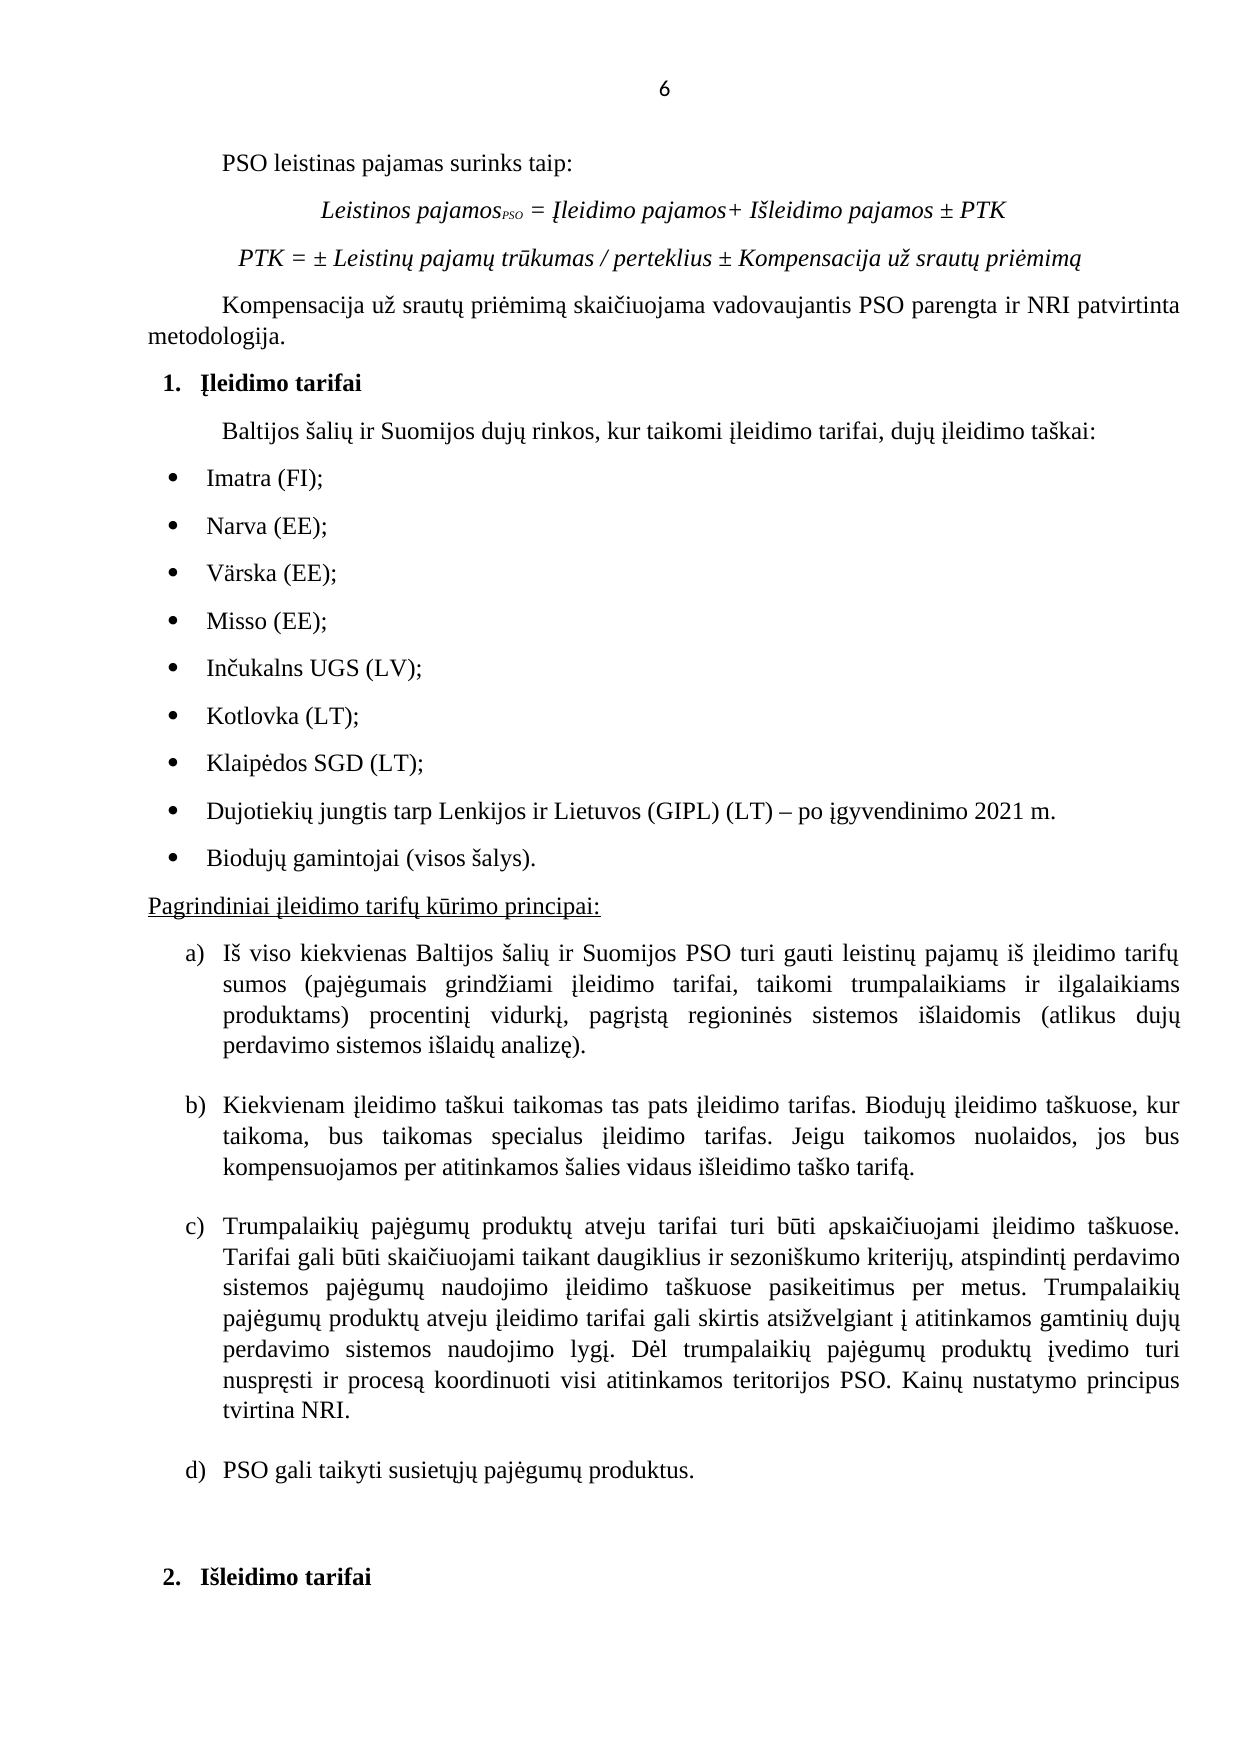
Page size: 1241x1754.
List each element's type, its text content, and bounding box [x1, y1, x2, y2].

text Kompensacija už srautų priėmimą skaičiuojama vadovaujantis PSO parengta ir NRI patvirtinta metodologija. [148, 290, 1181, 350]
text 1. Įleidimo tarifai [162, 368, 1181, 397]
text 2. Išleidimo tarifai [162, 1562, 1181, 1591]
text  Dujotiekių jungtis tarp Lenkijos ir Lietuvos (GIPL) (LT) – po įgyvendinimo 2021 m. [168, 796, 1181, 825]
text  Värska (EE); [168, 558, 1181, 587]
text  Imatra (FI); [168, 463, 1181, 492]
text  Kotlovka (LT); [168, 701, 1181, 730]
text  Inčukalns UGS (LV); [168, 653, 1181, 682]
text Pagrindiniai įleidimo tarifų kūrimo principai: [148, 891, 1181, 920]
text  Biodujų gamintojai (visos šalys). [168, 843, 1181, 872]
text  Klaipėdos SGD (LT); [168, 748, 1181, 777]
text PTK = ± Leistinų pajamų trūkumas / perteklius ± Kompensacija už srautų priėmimą [148, 243, 1181, 271]
text c) Trumpalaikių pajėgumų produktų atveju tarifai turi būti apskaičiuojami įleidimo taškuose. Tarifai gali būti skaičiuojami taikant daugiklius ir sezoniškumo kriterijų, atspindintį perdavimo sistemos pajėgumų naudojimo įleidimo taškuose pasikeitimus per metus. Trumpalaikių pajėgumų produktų atveju įleidimo tarifai gali skirtis atsižvelgiant į atitinkamos gamtinių dujų perdavimo sistemos naudojimo lygį. Dėl trumpalaikių pajėgumų produktų įvedimo turi nuspręsti ir procesą koordinuoti visi atitinkamos teritorijos PSO. Kainų nustatymo principus tvirtina NRI. [185, 1211, 1181, 1424]
text Baltijos šalių ir Suomijos dujų rinkos, kur taikomi įleidimo tarifai, dujų įleidimo taškai: [125, 416, 1181, 445]
text d) PSO gali taikyti susietųjų pajėgumų produktus. [185, 1455, 1181, 1484]
text a) Iš viso kiekvienas Baltijos šalių ir Suomijos PSO turi gauti leistinų pajamų iš įleidimo tarifų sumos (pajėgumais grindžiami įleidimo tarifai, taikomi trumpalaikiams ir ilgalaikiams produktams) procentinį vidurkį, pagrįstą regioninės sistemos išlaidomis (atlikus dujų perdavimo sistemos išlaidų analizę). [185, 938, 1181, 1059]
text PSO leistinas pajamas surinks taip: [148, 148, 1181, 176]
text  Narva (EE); [168, 511, 1181, 540]
text Leistinos pajamosPSO = Įleidimo pajamos+ Išleidimo pajamos ± PTK [148, 195, 1181, 224]
text  Misso (EE); [168, 606, 1181, 635]
text b) Kiekvienam įleidimo taškui taikomas tas pats įleidimo tarifas. Biodujų įleidimo taškuose, kur taikoma, bus taikomas specialus įleidimo tarifas. Jeigu taikomos nuolaidos, jos bus kompensuojamos per atitinkamos šalies vidaus išleidimo taško tarifą. [185, 1090, 1181, 1180]
